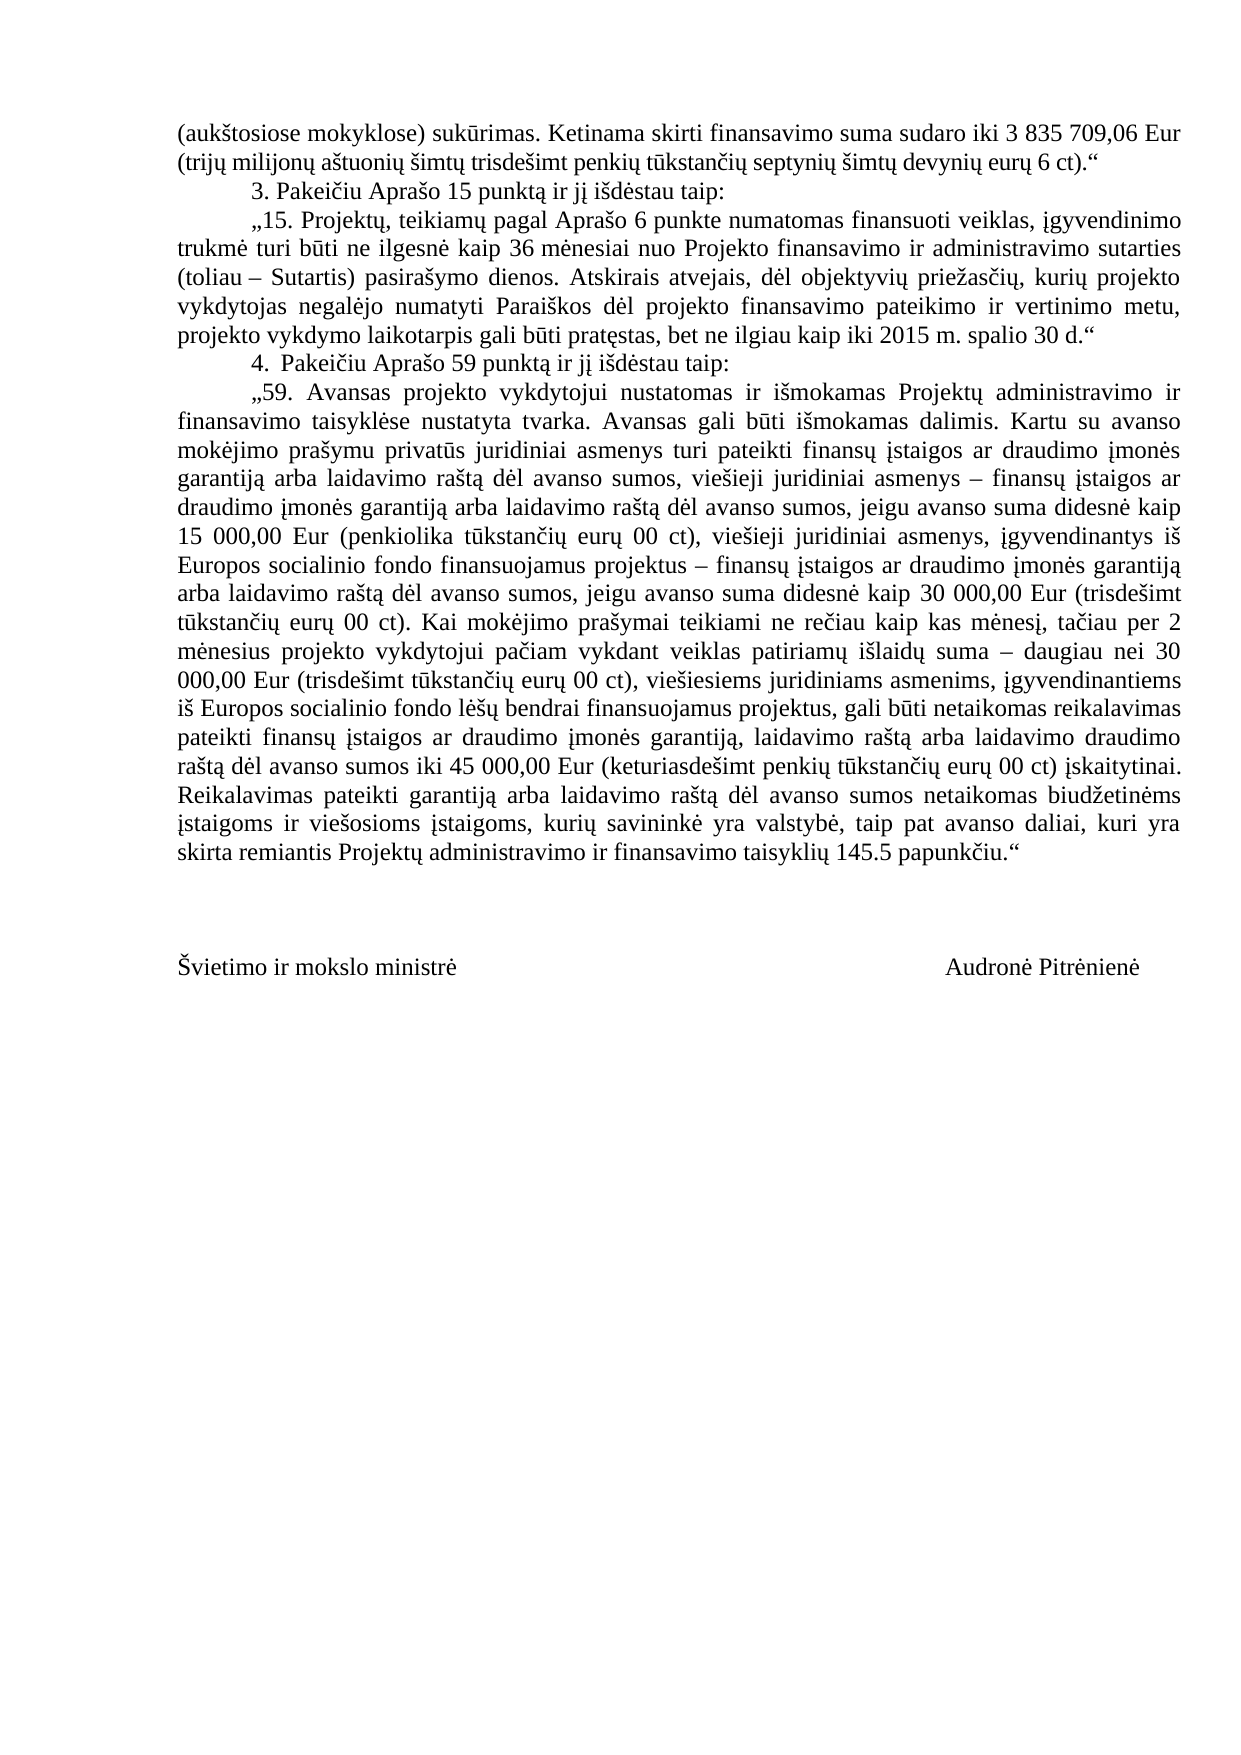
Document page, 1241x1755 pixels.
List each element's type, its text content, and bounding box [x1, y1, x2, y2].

text „15. Projektų, teikiamų pagal Aprašo 6 punkte numatomas finansuoti veiklas, įgyvendinimo trukmė turi būti ne ilgesnė kaip 36 mėnesiai nuo Projekto finansavimo ir administravimo sutarties (toliau – Sutartis) pasirašymo dienos. Atskirais atvejais, dėl objektyvių priežasčių, kurių projekto vykdytojas negalėjo numatyti Paraiškos dėl projekto finansavimo pateikimo ir vertinimo metu, projekto vykdymo laikotarpis gali būti pratęstas, bet ne ilgiau kaip iki 2015 m. spalio 30 d.“ [177, 205, 1182, 348]
text (aukštosiose mokyklose) sukūrimas. Ketinama skirti finansavimo suma sudaro iki 3 835 709,06 Eur (trijų milijonų aštuonių šimtų trisdešimt penkių tūkstančių septynių šimtų devynių eurų 6 ct).“ [177, 118, 1182, 176]
text Švietimo ir mokslo ministrė Audronė Pitrėnienė [177, 952, 1182, 981]
text „59. Avansas projekto vykdytojui nustatomas ir išmokamas Projektų administravimo ir finansavimo taisyklėse nustatyta tvarka. Avansas gali būti išmokamas dalimis. Kartu su avanso mokėjimo prašymu privatūs juridiniai asmenys turi pateikti finansų įstaigos ar draudimo įmonės garantiją arba laidavimo raštą dėl avanso sumos, viešieji juridiniai asmenys – finansų įstaigos ar draudimo įmonės garantiją arba laidavimo raštą dėl avanso sumos, jeigu avanso suma didesnė kaip 15 000,00 Eur (penkiolika tūkstančių eurų 00 ct), viešieji juridiniai asmenys, įgyvendinantys iš Europos socialinio fondo finansuojamus projektus – finansų įstaigos ar draudimo įmonės garantiją arba laidavimo raštą dėl avanso sumos, jeigu avanso suma didesnė kaip 30 000,00 Eur (trisdešimt tūkstančių eurų 00 ct). Kai mokėjimo prašymai teikiami ne rečiau kaip kas mėnesį, tačiau per 2 mėnesius projekto vykdytojui pačiam vykdant veiklas patiriamų išlaidų suma – daugiau nei 30 000,00 Eur (trisdešimt tūkstančių eurų 00 ct), viešiesiems juridiniams asmenims, įgyvendinantiems iš Europos socialinio fondo lėšų bendrai finansuojamus projektus, gali būti netaikomas reikalavimas pateikti finansų įstaigos ar draudimo įmonės garantiją, laidavimo raštą arba laidavimo draudimo raštą dėl avanso sumos iki 45 000,00 Eur (keturiasdešimt penkių tūkstančių eurų 00 ct) įskaitytinai. Reikalavimas pateikti garantiją arba laidavimo raštą dėl avanso sumos netaikomas biudžetinėms įstaigoms ir viešosioms įstaigoms, kurių savininkė yra valstybė, taip pat avanso daliai, kuri yra skirta remiantis Projektų administravimo ir finansavimo taisyklių 145.5 papunkčiu.“ [177, 377, 1182, 866]
text 4. Pakeičiu Aprašo 59 punktą ir jį išdėstau taip: [177, 348, 1182, 377]
text 3. Pakeičiu Aprašo 15 punktą ir jį išdėstau taip: [177, 176, 1182, 205]
